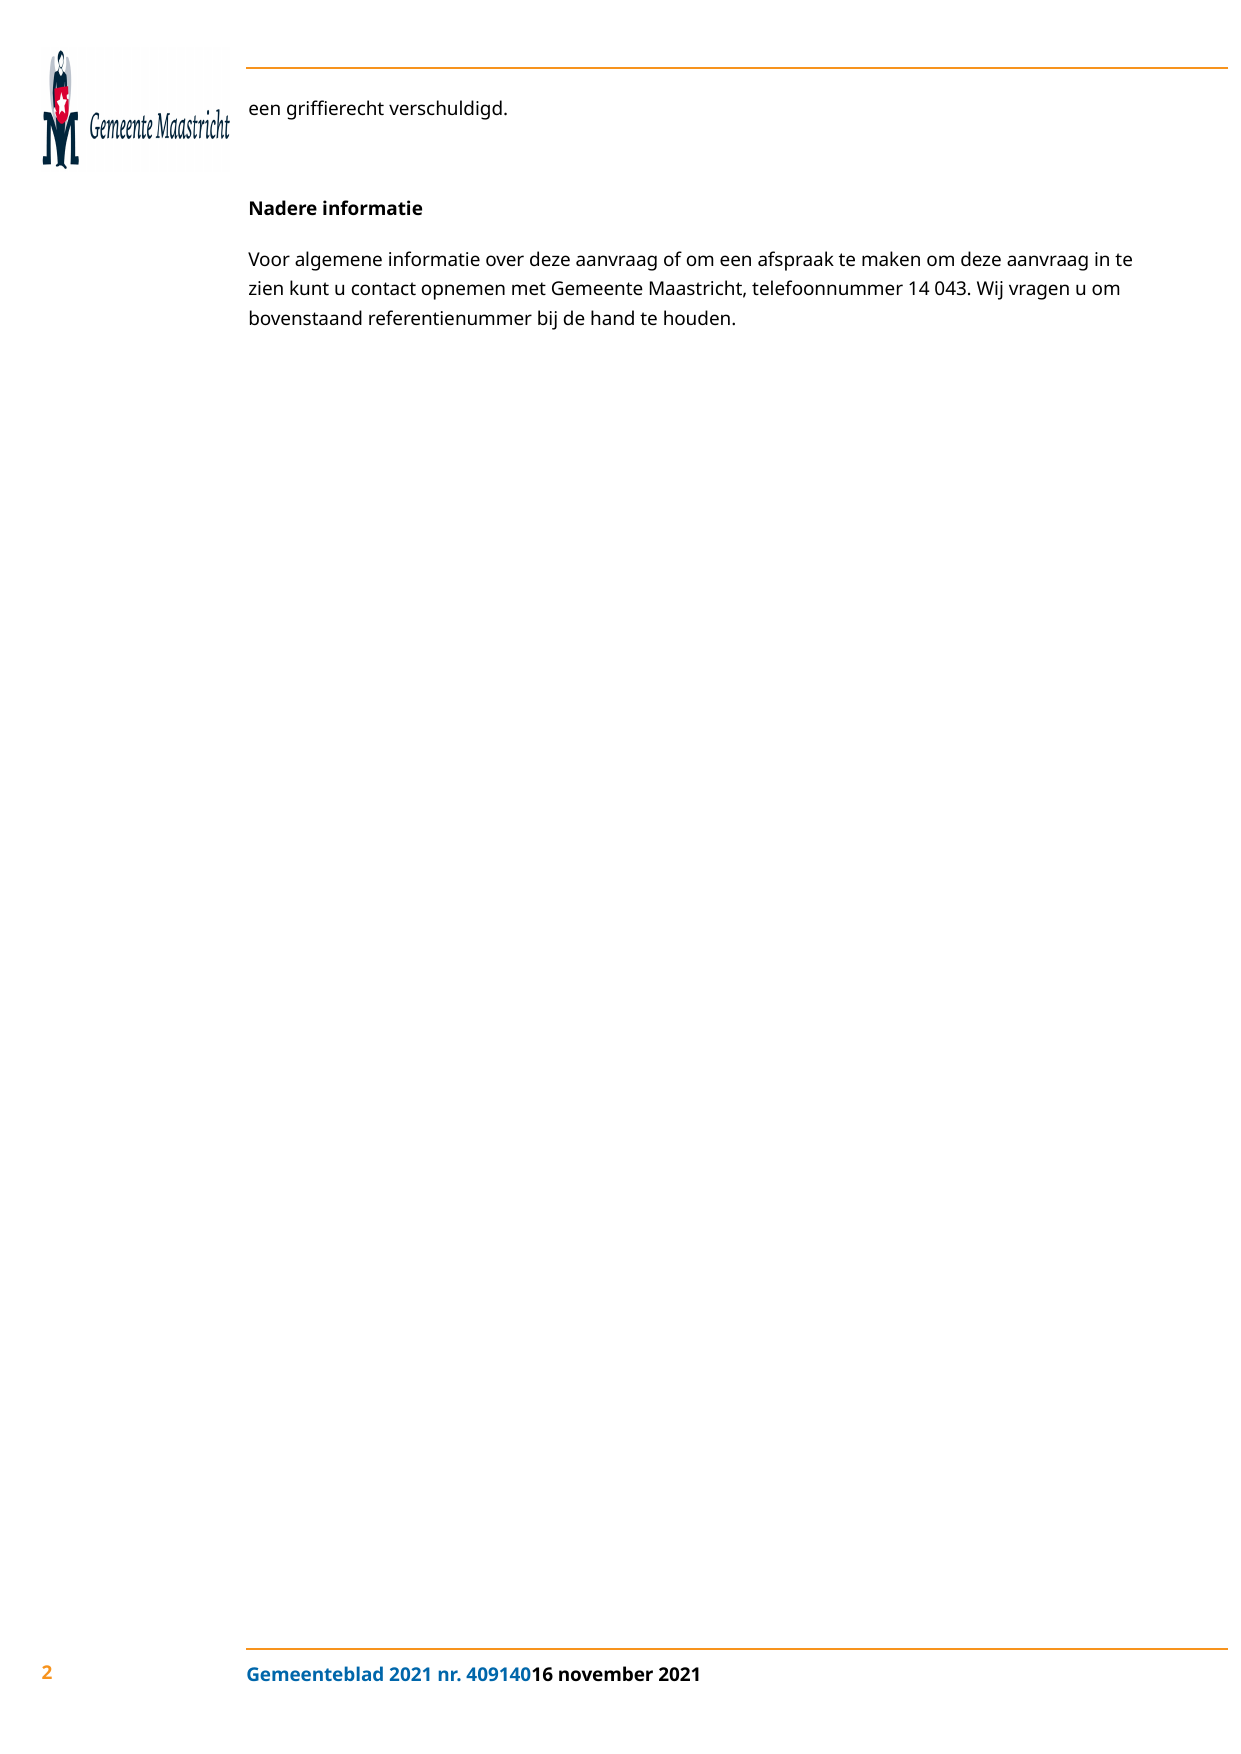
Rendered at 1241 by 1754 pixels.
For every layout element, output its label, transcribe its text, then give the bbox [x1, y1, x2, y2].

text een griffierecht verschuldigd. [248, 95, 1152, 121]
text Nadere informatie [248, 196, 1152, 221]
text Voor algemene informatie over deze aanvraag of om een afspraak te maken om deze aanvraag in te zien kunt u contact opnemen met Gemeente Maastricht, telefoonnummer 14 043. Wij vragen u om bovenstaand referentienummer bij de hand te houden. [248, 246, 1152, 331]
picture [41, 47, 231, 172]
